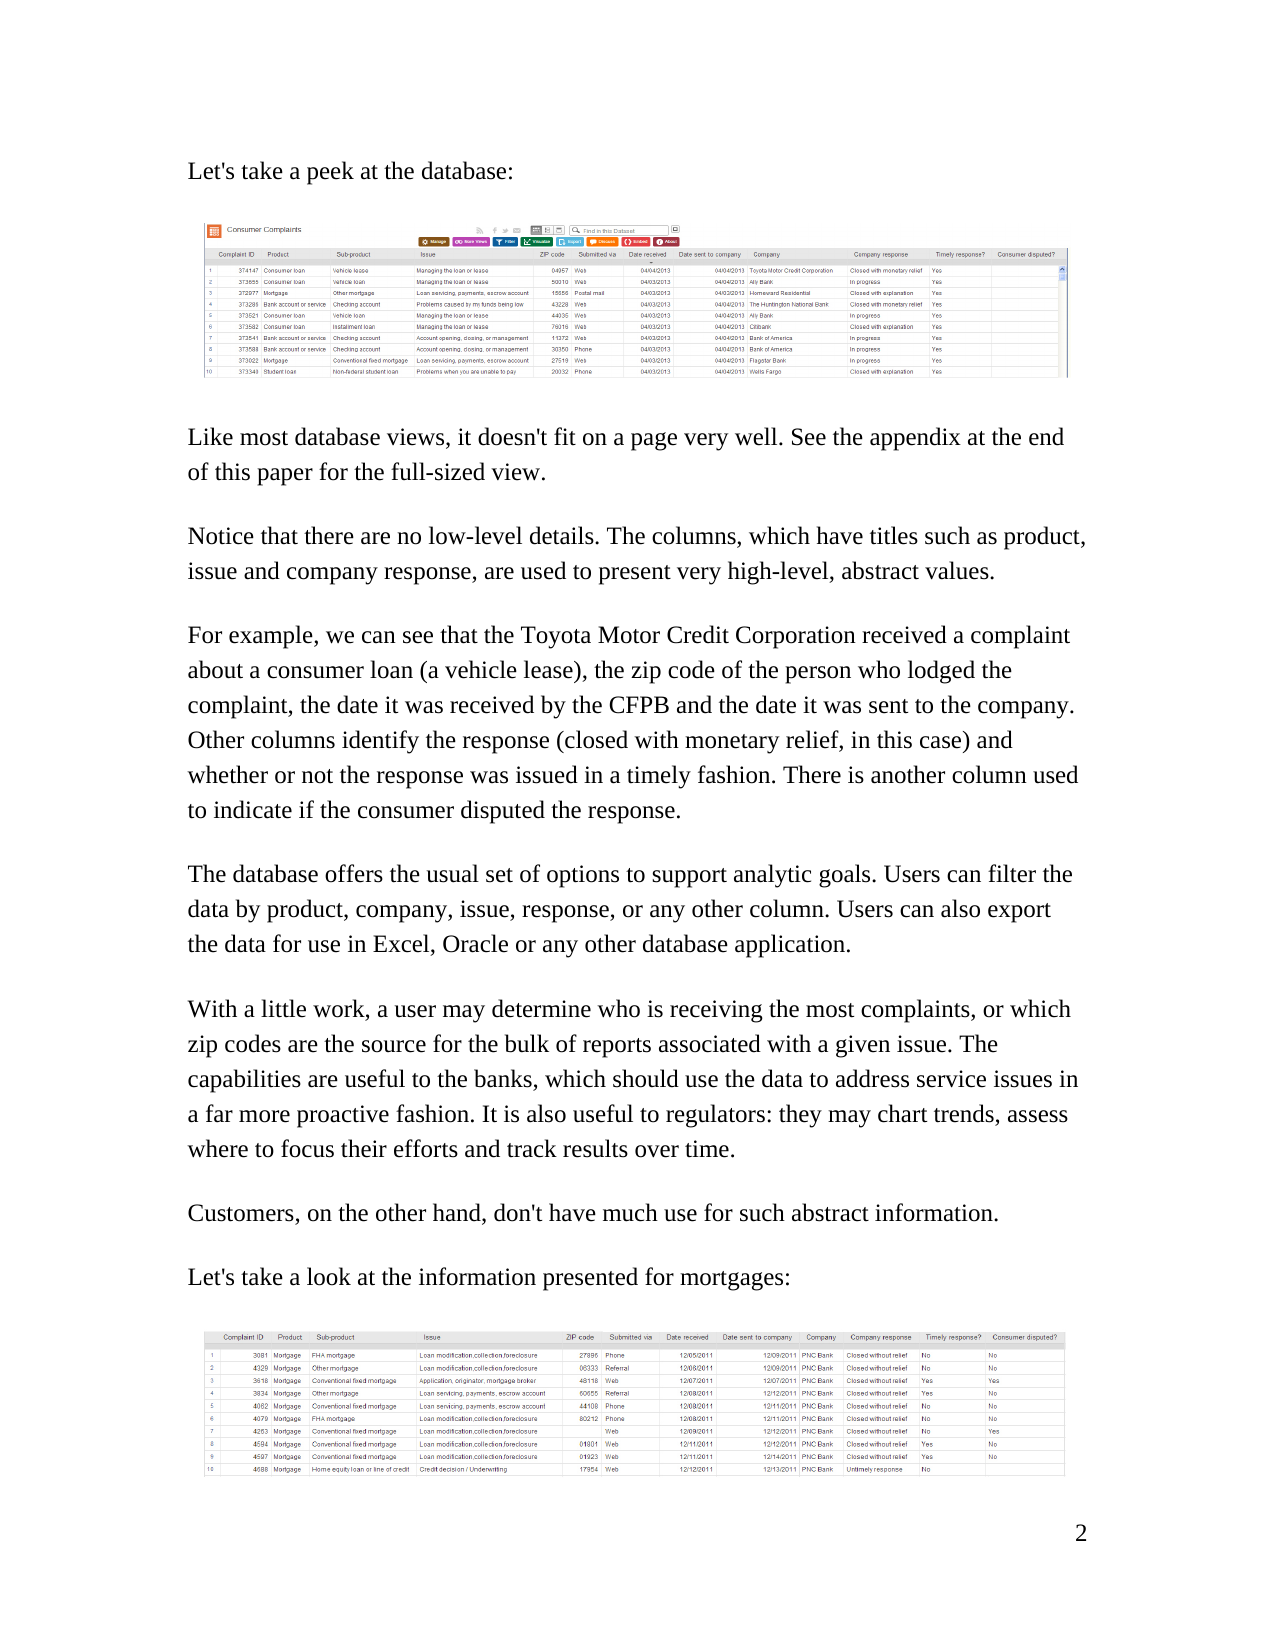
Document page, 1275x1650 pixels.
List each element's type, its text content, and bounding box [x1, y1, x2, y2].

picture [204, 1329, 1071, 1480]
text For example, we can see that the Toyota Motor Credit Corporation received a complaint about a consumer loan (a vehicle lease), the zip code of the person who lodged the complaint, the date it was received by the CFPB and the date it was sent to the company. Other columns identify the response (closed with monetary relief, in this case) and whether or not the response was issued in a timely fashion. There is another column used to indicate if the consumer disputed the response. [187, 614, 1087, 824]
picture [204, 223, 1071, 378]
text Like most database views, it doesn't fit on a page very well. See the appendix at the end of this paper for the full-sized view. [187, 416, 1087, 486]
text With a little work, a user may determine who is receiving the most complaints, or which zip codes are the source for the bulk of reports associated with a given issue. The capabilities are useful to the banks, which should use the data to address service issues in a far more proactive fashion. It is also useful to regulators: they may chart trends, assess where to focus their efforts and track results over time. [187, 987, 1087, 1162]
text Let's take a look at the information presented for mortgages: [187, 1256, 1087, 1291]
text The database offers the usual set of options to support analytic goals. Users can filter the data by product, company, issue, response, or any other column. Users can also export the data for use in Excel, Oracle or any other database application. [187, 853, 1087, 958]
text Notice that there are no low-level details. The columns, which have titles such as product, issue and company response, are used to present very high-level, abstract values. [187, 515, 1087, 585]
text Customers, on the other hand, don't have much use for such abstract information. [187, 1192, 1087, 1227]
text Let's take a peek at the database: [187, 150, 1087, 185]
